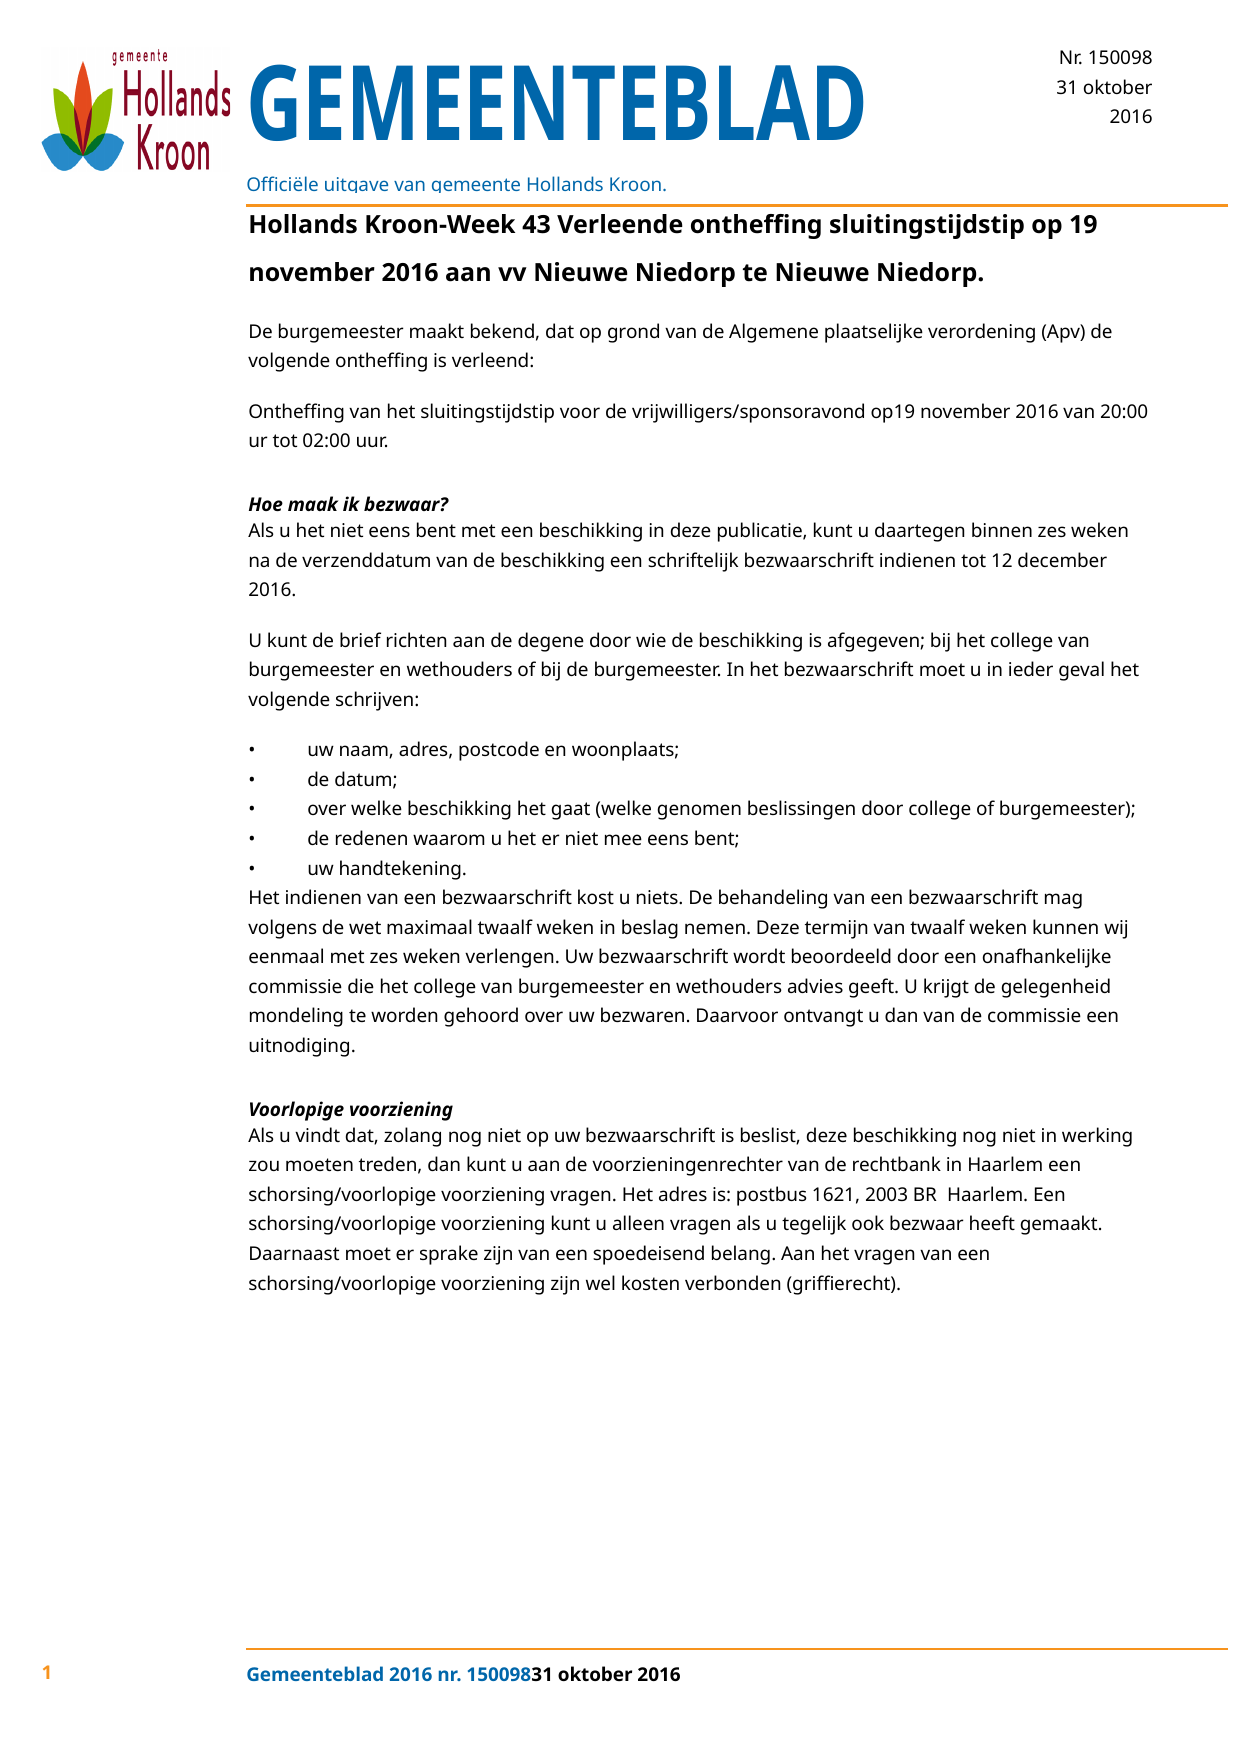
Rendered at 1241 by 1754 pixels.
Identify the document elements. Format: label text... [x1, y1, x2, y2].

list de datum; [248, 766, 1152, 792]
text Als u vindt dat, zolang nog niet op uw bezwaarschrift is beslist, deze beschikking nog niet in werking zou moeten treden, dan kunt u aan de voorzieningenrechter van de rechtbank in Haarlem een schorsing/voorlopige voorziening vragen. Het adres is: postbus 1621, 2003 BR Haarlem. Een schorsing/voorlopige voorziening kunt u alleen vragen als u tegelijk ook bezwaar heeft gemaakt. Daarnaast moet er sprake zijn van een spoedeisend belang. Aan het vragen van een schorsing/voorlopige voorziening zijn wel kosten verbonden (griffierecht). [248, 1122, 1152, 1296]
list de redenen waarom u het er niet mee eens bent; [248, 825, 1152, 851]
text Hoe maak ik bezwaar? [248, 491, 1152, 517]
text Hollands Kroon-Week 43 Verleende ontheffing sluitingstijdstip op 19 november 2016 aan vv Nieuwe Niedorp te Nieuwe Niedorp. [248, 207, 1152, 288]
text Ontheffing van het sluitingstijdstip voor de vrijwilligers/sponsoravond op19 november 2016 van 20:00 ur tot 02:00 uur. [248, 398, 1152, 453]
text Voorlopige voorziening [248, 1096, 1152, 1122]
list over welke beschikking het gaat (welke genomen beslissingen door college of burgemeester); [248, 796, 1152, 821]
text U kunt de brief richten aan de degene door wie de beschikking is afgegeven; bij het college van burgemeester en wethouders of bij de burgemeester. In het bezwaarschrift moet u in ieder geval het volgende schrijven: [248, 627, 1152, 712]
list uw handtekening. [248, 855, 1152, 880]
text Het indienen van een bezwaarschrift kost u niets. De behandeling van een bezwaarschrift mag volgens de wet maximaal twaalf weken in beslag nemen. Deze termijn van twaalf weken kunnen wij eenmaal met zes weken verlengen. Uw bezwaarschrift wordt beoordeeld door een onafhankelijke commissie die het college van burgemeester en wethouders advies geeft. U krijgt de gelegenheid mondeling te worden gehoord over uw bezwaren. Daarvoor ontvangt u dan van de commissie een uitnodiging. [248, 884, 1152, 1058]
list uw naam, adres, postcode en woonplaats; [248, 736, 1152, 762]
text Als u het niet eens bent met een beschikking in deze publicatie, kunt u daartegen binnen zes weken na de verzenddatum van de beschikking een schriftelijk bezwaarschrift indienen tot 12 december 2016. [248, 517, 1152, 602]
picture [41, 47, 231, 172]
text De burgemeester maakt bekend, dat op grond van de Algemene plaatselijke verordening (Apv) de volgende ontheffing is verleend: [248, 318, 1152, 373]
